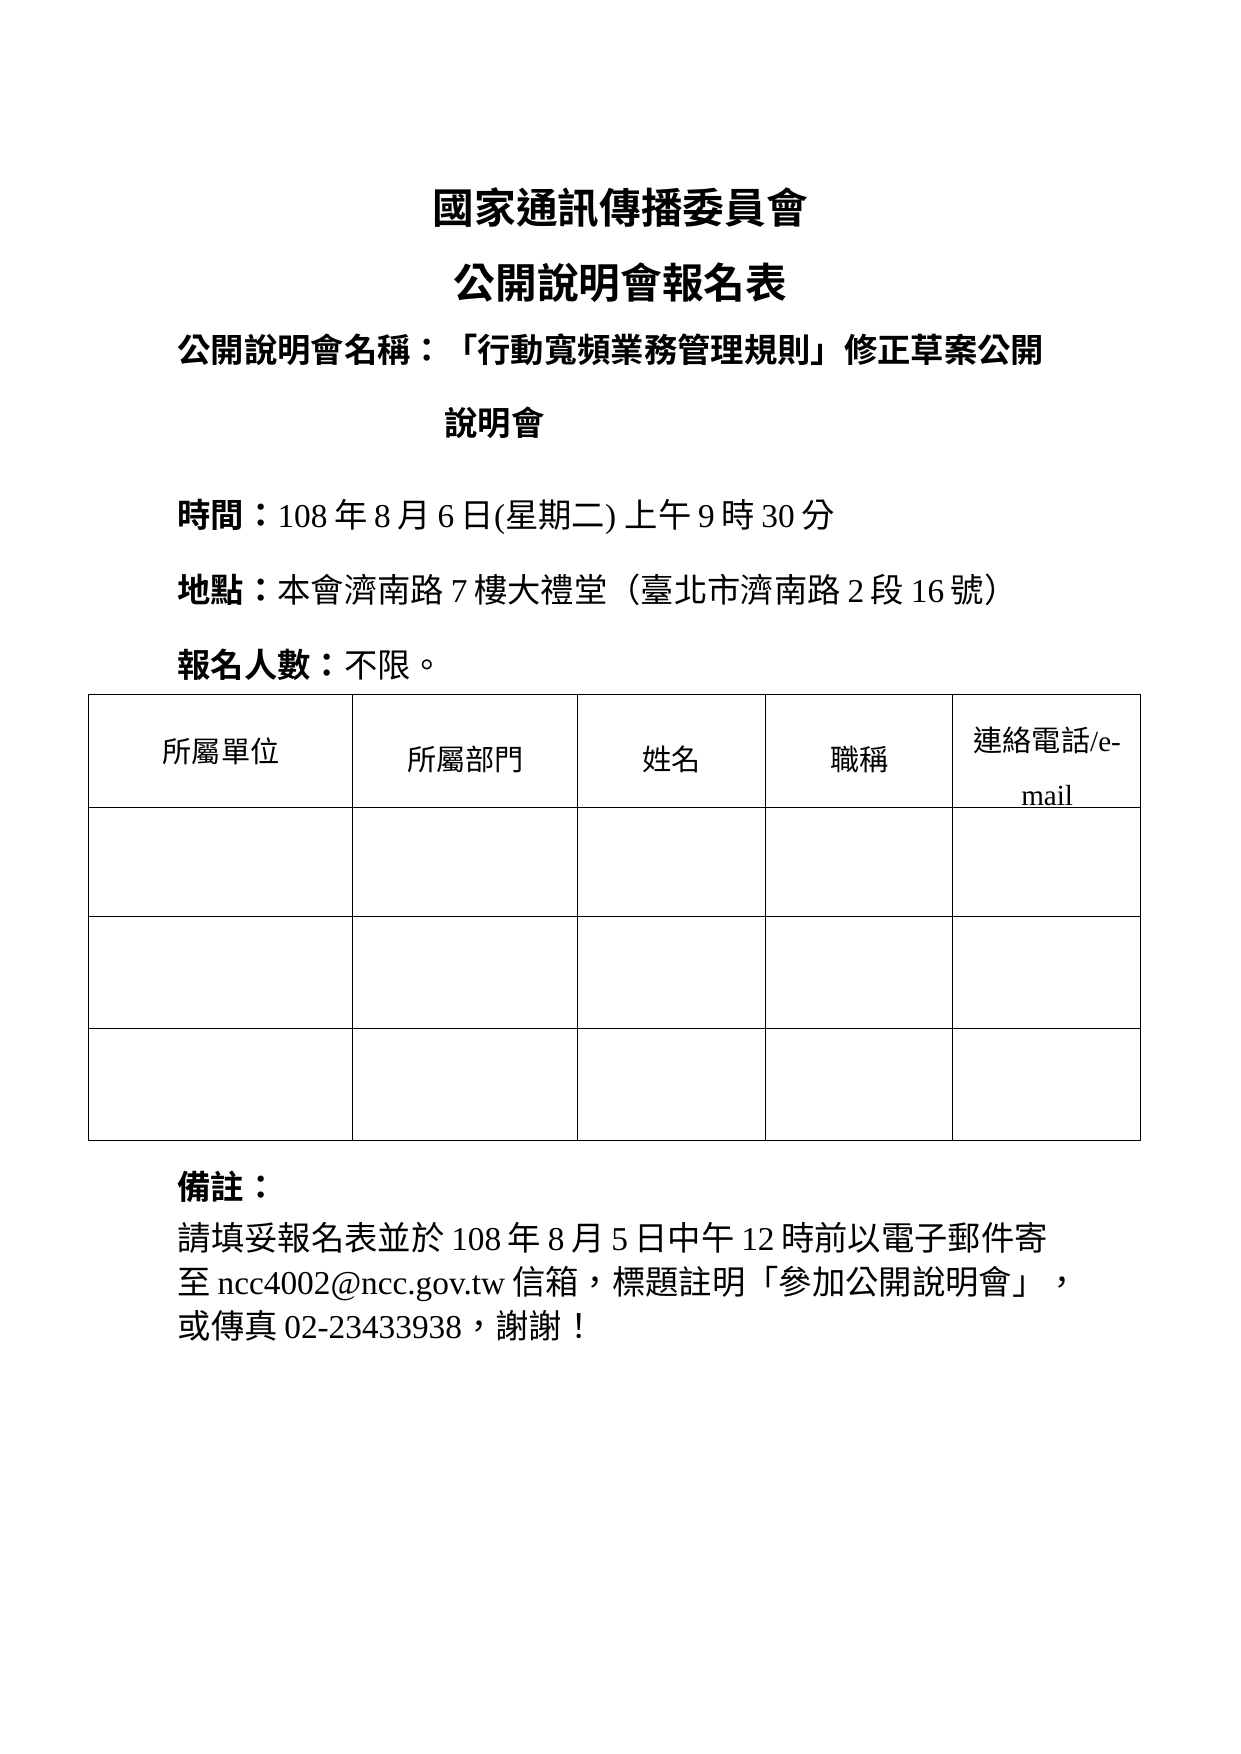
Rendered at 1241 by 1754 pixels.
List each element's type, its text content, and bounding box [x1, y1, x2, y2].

table_cell [353, 917, 577, 1028]
table_cell [89, 808, 352, 916]
text 備註： [177, 1141, 1063, 1216]
table_header 連絡電話/e-mail [953, 695, 1140, 807]
table_cell [578, 917, 765, 1028]
table_cell [766, 1029, 952, 1140]
text 地點：本會濟南路7樓大禮堂（臺北市濟南路2段16號） [177, 544, 1063, 619]
text 請填妥報名表並於108年8月5日中午12時前以電子郵件寄至ncc4002@ncc.gov.tw信箱，標題註明「參加公開說明會」，或傳真02-23433938，謝謝！ [177, 1216, 1063, 1347]
table_cell [766, 917, 952, 1028]
table_cell [353, 1029, 577, 1140]
table_cell [353, 808, 577, 916]
table_header 所屬部門 [353, 695, 577, 807]
table_cell [953, 917, 1140, 1028]
table_header 姓名 [578, 695, 765, 807]
text 公開說明會名稱：「行動寬頻業務管理規則」修正草案公開說明會 [177, 324, 1063, 445]
table_cell [953, 1029, 1140, 1140]
text 報名人數：不限。 [177, 619, 1063, 694]
table_header 職稱 [766, 695, 952, 807]
table_cell [578, 1029, 765, 1140]
table_cell [766, 808, 952, 916]
table_cell [953, 808, 1140, 916]
text 時間：108年8月6日(星期二) 上午9時30分 [177, 469, 1063, 544]
table_cell [578, 808, 765, 916]
table_cell [89, 917, 352, 1028]
text 公開說明會報名表 [177, 237, 1063, 312]
table_header 所屬單位 [89, 695, 352, 807]
text 國家通訊傳播委員會 [177, 162, 1063, 237]
table_cell [89, 1029, 352, 1140]
